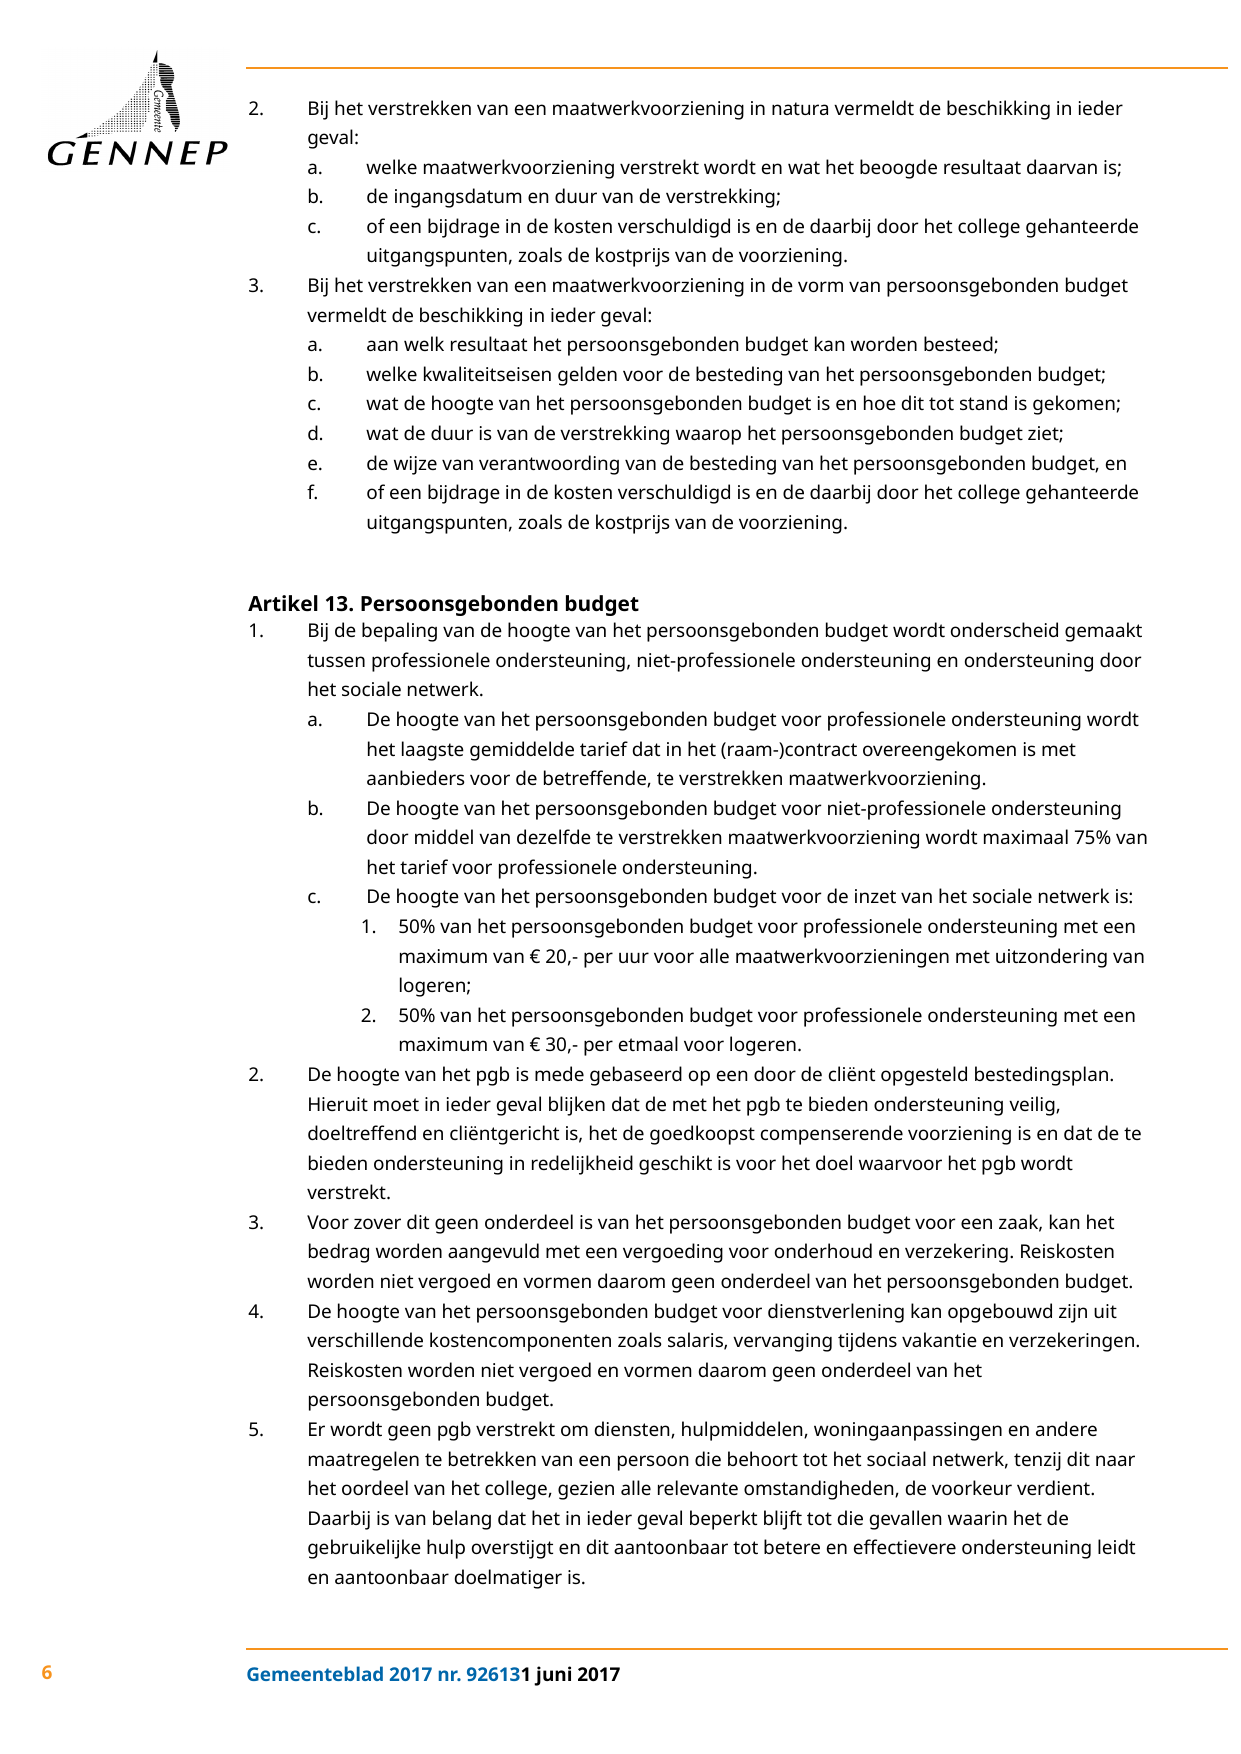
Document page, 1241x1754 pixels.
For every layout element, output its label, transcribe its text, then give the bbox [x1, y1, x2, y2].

list De hoogte van het persoonsgebonden budget voor niet-professionele ondersteuning door middel van dezelfde te verstrekken maatwerkvoorziening wordt maximaal 75% van het tarief voor professionele ondersteuning. [307, 795, 1152, 880]
list Er wordt geen pgb verstrekt om diensten, hulpmiddelen, woningaanpassingen en andere maatregelen te betrekken van een persoon die behoort tot het sociaal netwerk, tenzij dit naar het oordeel van het college, gezien alle relevante omstandigheden, de voorkeur verdient. Daarbij is van belang dat het in ieder geval beperkt blijft tot die gevallen waarin het de gebruikelijke hulp overstijgt en dit aantoonbaar tot betere en effectievere ondersteuning leidt en aantoonbaar doelmatiger is. [248, 1416, 1152, 1590]
list De hoogte van het persoonsgebonden budget voor de inzet van het sociale netwerk is: [307, 884, 1152, 909]
text Artikel 13. Persoonsgebonden budget [248, 589, 1152, 617]
list De hoogte van het persoonsgebonden budget voor dienstverlening kan opgebouwd zijn uit verschillende kostencomponenten zoals salaris, vervanging tijdens vakantie en verzekeringen. Reiskosten worden niet vergoed en vormen daarom geen onderdeel van het persoonsgebonden budget. [248, 1298, 1152, 1412]
list de wijze van verantwoording van de besteding van het persoonsgebonden budget, en [307, 450, 1152, 476]
list 50% van het persoonsgebonden budget voor professionele ondersteuning met een maximum van € 30,- per etmaal voor logeren. [361, 1002, 1152, 1057]
list Bij het verstrekken van een maatwerkvoorziening in de vorm van persoonsgebonden budget vermeldt de beschikking in ieder geval: [248, 272, 1152, 328]
list Voor zover dit geen onderdeel is van het persoonsgebonden budget voor een zaak, kan het bedrag worden aangevuld met een vergoeding voor onderhoud en verzekering. Reiskosten worden niet vergoed en vormen daarom geen onderdeel van het persoonsgebonden budget. [248, 1209, 1152, 1294]
list welke kwaliteitseisen gelden voor de besteding van het persoonsgebonden budget; [307, 361, 1152, 387]
list wat de hoogte van het persoonsgebonden budget is en hoe dit tot stand is gekomen; [307, 391, 1152, 416]
list de ingangsdatum en duur van de verstrekking; [307, 183, 1152, 209]
picture [41, 47, 231, 172]
list welke maatwerkvoorziening verstrekt wordt en wat het beoogde resultaat daarvan is; [307, 154, 1152, 180]
list Bij de bepaling van de hoogte van het persoonsgebonden budget wordt onderscheid gemaakt tussen professionele ondersteuning, niet-professionele ondersteuning en ondersteuning door het sociale netwerk. [248, 617, 1152, 702]
list of een bijdrage in de kosten verschuldigd is en de daarbij door het college gehanteerde uitgangspunten, zoals de kostprijs van de voorziening. [307, 479, 1152, 535]
list aan welk resultaat het persoonsgebonden budget kan worden besteed; [307, 331, 1152, 357]
list Bij het verstrekken van een maatwerkvoorziening in natura vermeldt de beschikking in ieder geval: [248, 95, 1152, 150]
list De hoogte van het persoonsgebonden budget voor professionele ondersteuning wordt het laagste gemiddelde tarief dat in het (raam-)contract overeengekomen is met aanbieders voor de betreffende, te verstrekken maatwerkvoorziening. [307, 706, 1152, 791]
list De hoogte van het pgb is mede gebaseerd op een door de cliënt opgesteld bestedingsplan. Hieruit moet in ieder geval blijken dat de met het pgb te bieden ondersteuning veilig, doeltreffend en cliëntgericht is, het de goedkoopst compenserende voorziening is en dat de te bieden ondersteuning in redelijkheid geschikt is voor het doel waarvoor het pgb wordt verstrekt. [248, 1061, 1152, 1205]
list 50% van het persoonsgebonden budget voor professionele ondersteuning met een maximum van € 20,- per uur voor alle maatwerkvoorzieningen met uitzondering van logeren; [361, 913, 1152, 998]
list wat de duur is van de verstrekking waarop het persoonsgebonden budget ziet; [307, 420, 1152, 446]
list of een bijdrage in de kosten verschuldigd is en de daarbij door het college gehanteerde uitgangspunten, zoals de kostprijs van de voorziening. [307, 213, 1152, 268]
